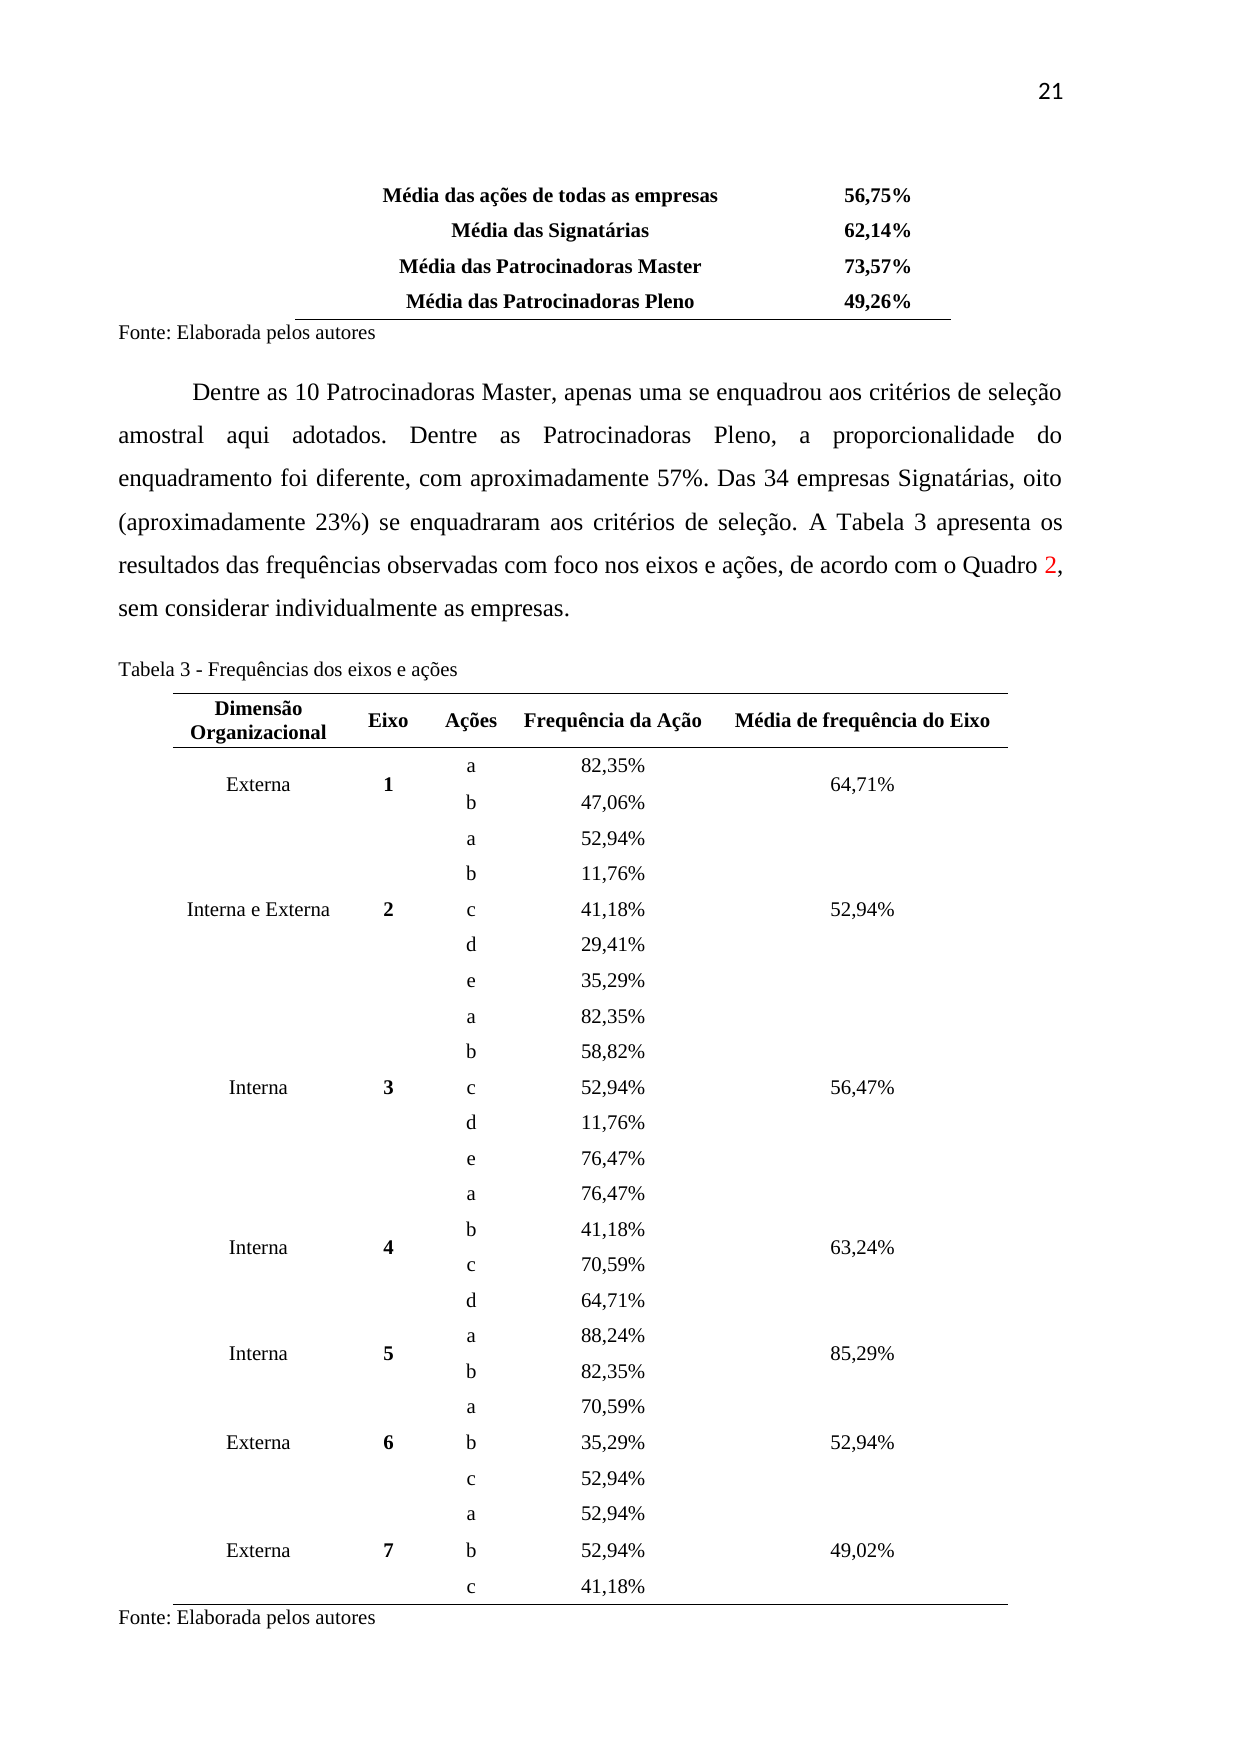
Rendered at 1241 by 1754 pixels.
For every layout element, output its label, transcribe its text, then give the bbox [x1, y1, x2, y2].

table_cell c [433, 891, 509, 926]
table_cell Interna [173, 998, 344, 1176]
table_header Média de frequência do Eixo [716, 694, 1008, 747]
table_cell a [433, 820, 509, 855]
table_cell a [433, 1176, 509, 1211]
table_cell 2 [344, 820, 433, 998]
table_header Frequência da Ação [509, 694, 716, 747]
table_cell 6 [344, 1389, 433, 1495]
table_cell d [433, 926, 509, 962]
table_cell 52,94% [509, 1531, 716, 1567]
table_cell 63,24% [716, 1176, 1008, 1318]
table_cell 29,41% [509, 926, 716, 962]
text Dentre as 10 Patrocinadoras Master, apenas uma se enquadrou aos critérios de seleção amostral aqui adotados. Dentre as Patrocinadoras Pleno, a proporcionalidade do enquadramento foi diferente, com aproximadamente 57%. Das 34 empresas Signatárias, oito (aproximadamente 23%) se enquadraram aos critérios de seleção. A Tabela 3 apresenta os resultados das frequências observadas com foco nos eixos e ações, de acordo com o Quadro 2, sem considerar individualmente as empresas. [118, 377, 1063, 622]
table_cell 49,26% [805, 284, 951, 319]
table_cell Média das Signatárias [295, 213, 805, 248]
table_cell 82,35% [509, 1353, 716, 1389]
table_cell Média das Patrocinadoras Pleno [295, 284, 805, 319]
table_cell b [433, 783, 509, 820]
table_cell 52,94% [509, 1069, 716, 1104]
table_cell 47,06% [509, 783, 716, 820]
table_cell c [433, 1069, 509, 1104]
table_header Eixo [344, 694, 433, 747]
table_cell 64,71% [716, 748, 1008, 820]
table_cell Externa [173, 1495, 344, 1604]
text Tabela 3 - Frequências dos eixos e ações [118, 657, 1063, 681]
table_cell Média das Patrocinadoras Master [295, 248, 805, 284]
table_cell 41,18% [509, 1211, 716, 1247]
table_cell a [433, 1495, 509, 1531]
table_cell 41,18% [509, 1568, 716, 1604]
table_cell d [433, 1105, 509, 1140]
table_cell Interna [173, 1318, 344, 1389]
table_cell 52,94% [716, 820, 1008, 998]
table_cell 73,57% [805, 248, 951, 284]
table_cell 76,47% [509, 1176, 716, 1211]
table_cell 58,82% [509, 1034, 716, 1069]
table_cell Externa [173, 748, 344, 820]
table_cell c [433, 1460, 509, 1495]
table_cell 35,29% [509, 1424, 716, 1460]
table_cell 88,24% [509, 1318, 716, 1353]
text Fonte: Elaborada pelos autores [118, 1605, 1063, 1629]
table_cell 5 [344, 1318, 433, 1389]
table_cell a [433, 1389, 509, 1424]
table_cell b [433, 1034, 509, 1069]
table_cell b [433, 1353, 509, 1389]
table_cell 11,76% [509, 855, 716, 891]
table_cell 52,94% [509, 1460, 716, 1495]
table_cell b [433, 1424, 509, 1460]
table_cell 76,47% [509, 1140, 716, 1176]
table_cell b [433, 1211, 509, 1247]
table_header Dimensão Organizacional [173, 694, 344, 747]
text Fonte: Elaborada pelos autores [118, 320, 1063, 344]
table_cell e [433, 963, 509, 998]
table_cell Interna [173, 1176, 344, 1318]
table_cell 70,59% [509, 1389, 716, 1424]
table_cell 82,35% [509, 998, 716, 1033]
table_cell c [433, 1568, 509, 1604]
table_header Ações [433, 694, 509, 747]
table_cell 52,94% [716, 1389, 1008, 1495]
table_cell 41,18% [509, 891, 716, 926]
table_cell 56,47% [716, 998, 1008, 1176]
table_cell 1 [344, 748, 433, 820]
table_cell a [433, 748, 509, 783]
table_cell Interna e Externa [173, 820, 344, 998]
table_cell 52,94% [509, 820, 716, 855]
table_cell 35,29% [509, 963, 716, 998]
table_cell d [433, 1282, 509, 1318]
table_cell 82,35% [509, 748, 716, 783]
table_cell e [433, 1140, 509, 1176]
table_cell Média das ações de todas as empresas [295, 177, 805, 213]
table_cell 85,29% [716, 1318, 1008, 1389]
table_cell b [433, 855, 509, 891]
table_cell 3 [344, 998, 433, 1176]
table_cell 49,02% [716, 1495, 1008, 1604]
table_cell Externa [173, 1389, 344, 1495]
table_cell 70,59% [509, 1247, 716, 1282]
table_cell a [433, 998, 509, 1033]
table_cell 56,75% [805, 177, 951, 213]
table_cell 62,14% [805, 213, 951, 248]
table_cell b [433, 1531, 509, 1567]
table_cell a [433, 1318, 509, 1353]
table_cell c [433, 1247, 509, 1282]
table_cell 52,94% [509, 1495, 716, 1531]
table_cell 4 [344, 1176, 433, 1318]
table_cell 11,76% [509, 1105, 716, 1140]
table_cell 64,71% [509, 1282, 716, 1318]
table_cell 7 [344, 1495, 433, 1604]
